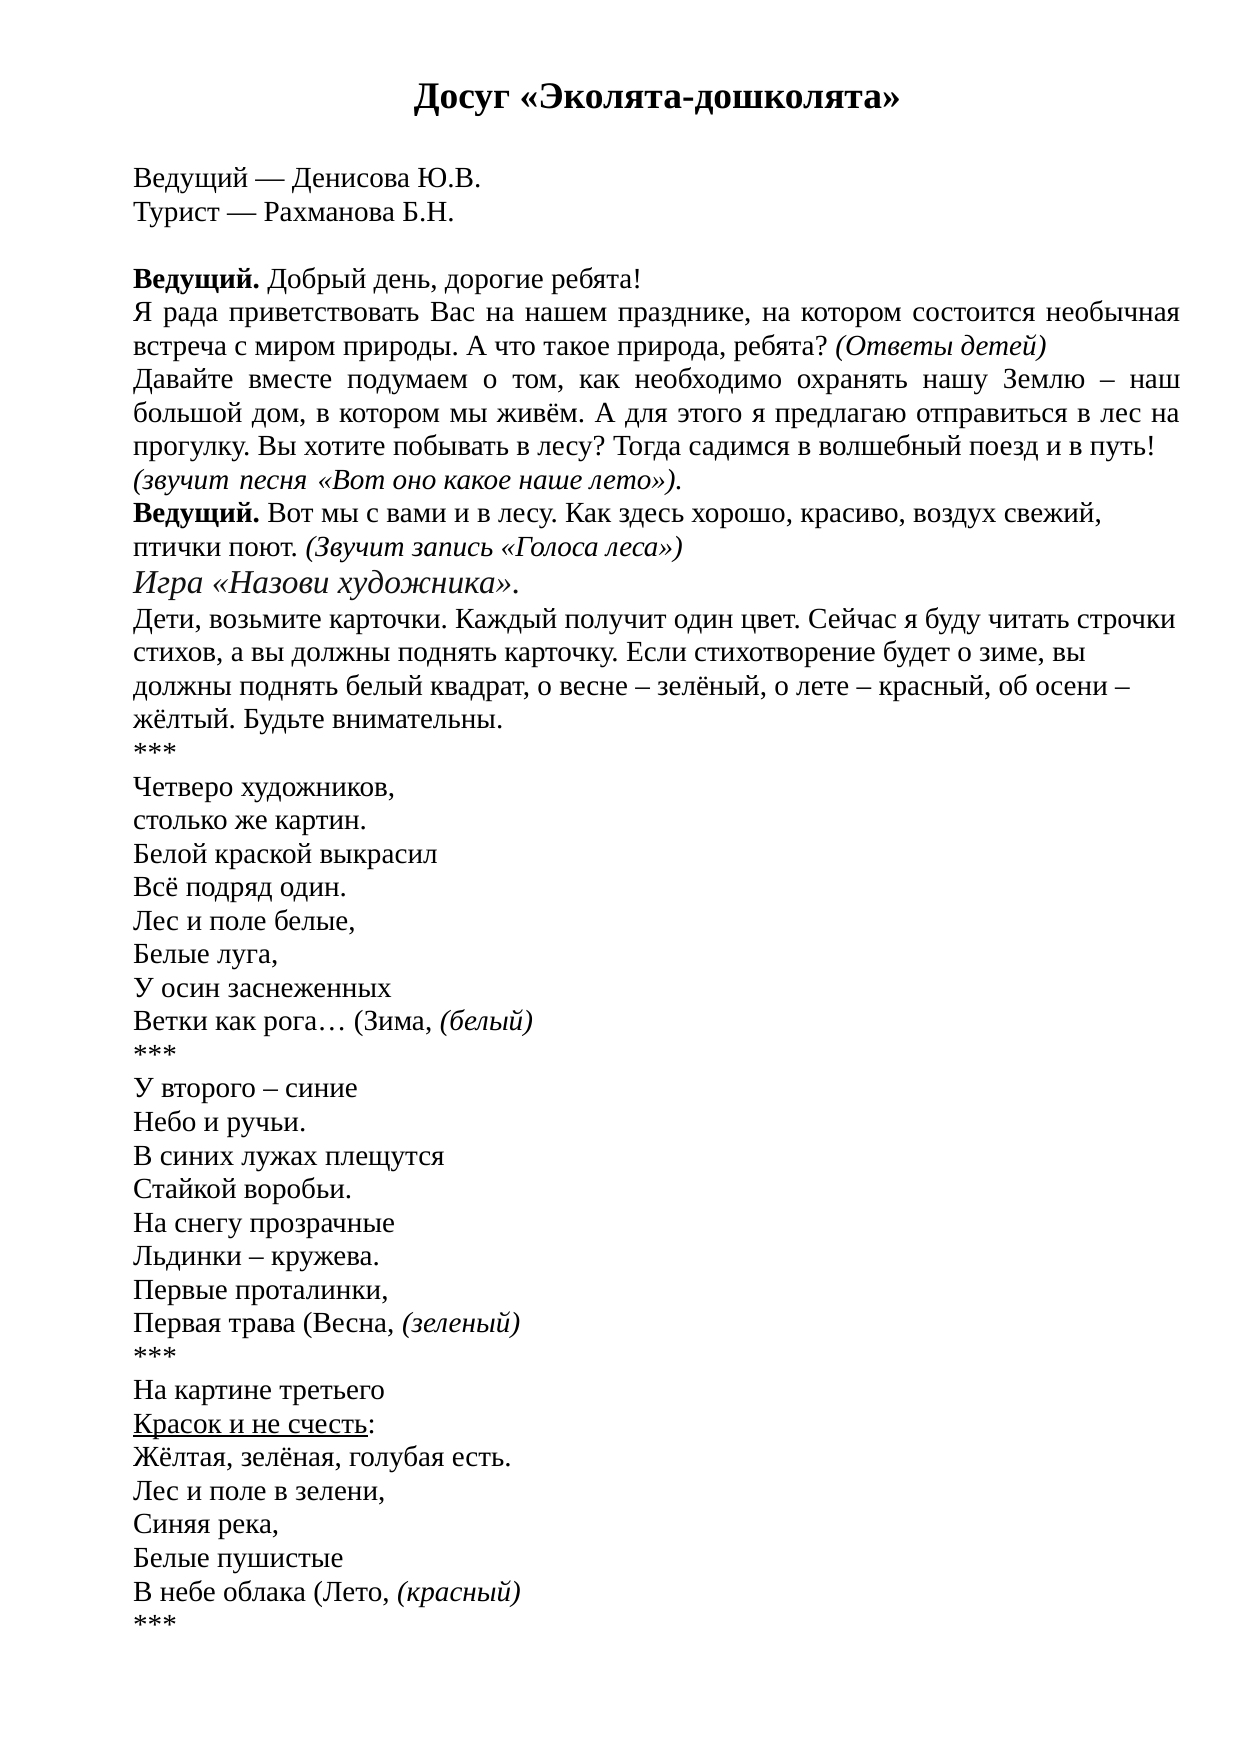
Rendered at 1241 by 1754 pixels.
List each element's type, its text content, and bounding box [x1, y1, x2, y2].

text столько же картин. [133, 802, 1181, 836]
text Всё подряд один. [133, 869, 1181, 903]
text На картине третьего [133, 1372, 1181, 1406]
text *** [133, 735, 1181, 769]
text Дети, возьмите карточки. Каждый получит один цвет. Сейчас я буду читать строчки стихов, а вы должны поднять карточку. Если стихотворение будет о зиме, вы должны поднять белый квадрат, о весне – зелёный, о лете – красный, об осени – жёлтый. Будьте внимательны. [133, 601, 1181, 735]
text Первая трава (Весна, (зеленый) [133, 1305, 1181, 1339]
text Игра «Назови художника». [133, 563, 1181, 601]
text Жёлтая, зелёная, голубая есть. [133, 1439, 1181, 1473]
text *** [133, 1607, 1181, 1641]
text Ветки как рога… (Зима, (белый) [133, 1003, 1181, 1037]
text В небе облака (Лето, (красный) [133, 1574, 1181, 1607]
text Четверо художников, [133, 769, 1181, 802]
text Небо и ручьи. [133, 1104, 1181, 1138]
text Лес и поле белые, [133, 903, 1181, 936]
text *** [133, 1339, 1181, 1372]
text Синяя река, [133, 1507, 1181, 1540]
text Льдинки – кружева. [133, 1238, 1181, 1272]
text Лес и поле в зелени, [133, 1473, 1181, 1507]
text (звучит песня «Вот оно какое наше лето»). [133, 462, 1181, 496]
text Я рада приветствовать Вас на нашем празднике, на котором состоится необычная встреча с миром природы. А что такое природа, ребята? (Ответы детей) [133, 294, 1181, 361]
text Давайте вместе подумаем о том, как необходимо охранять нашу Землю – наш большой дом, в котором мы живём. А для этого я предлагаю отправиться в лес на прогулку. Вы хотите побывать в лесу? Тогда садимся в волшебный поезд и в путь! [133, 361, 1181, 462]
text Белые пушистые [133, 1540, 1181, 1574]
text Ведущий — Денисова Ю.В. [133, 160, 1181, 194]
text Красок и не счесть: [133, 1406, 1181, 1439]
text Ведущий. Вот мы с вами и в лесу. Как здесь хорошо, красиво, воздух свежий, птички поют. (Звучит запись «Голоса леса») [133, 496, 1181, 563]
text Первые проталинки, [133, 1272, 1181, 1305]
text Ведущий. Добрый день, дорогие ребята! [133, 261, 1181, 294]
text Досуг «Эколята-дошколята» [133, 74, 1181, 117]
text В синих лужах плещутся [133, 1138, 1181, 1171]
text Турист — Рахманова Б.Н. [133, 194, 1181, 227]
text На снегу прозрачные [133, 1205, 1181, 1238]
text *** [133, 1037, 1181, 1071]
text У осин заснеженных [133, 970, 1181, 1003]
text Стайкой воробьи. [133, 1171, 1181, 1205]
text Белой краской выкрасил [133, 836, 1181, 869]
text Белые луга, [133, 936, 1181, 970]
text У второго – синие [133, 1071, 1181, 1104]
